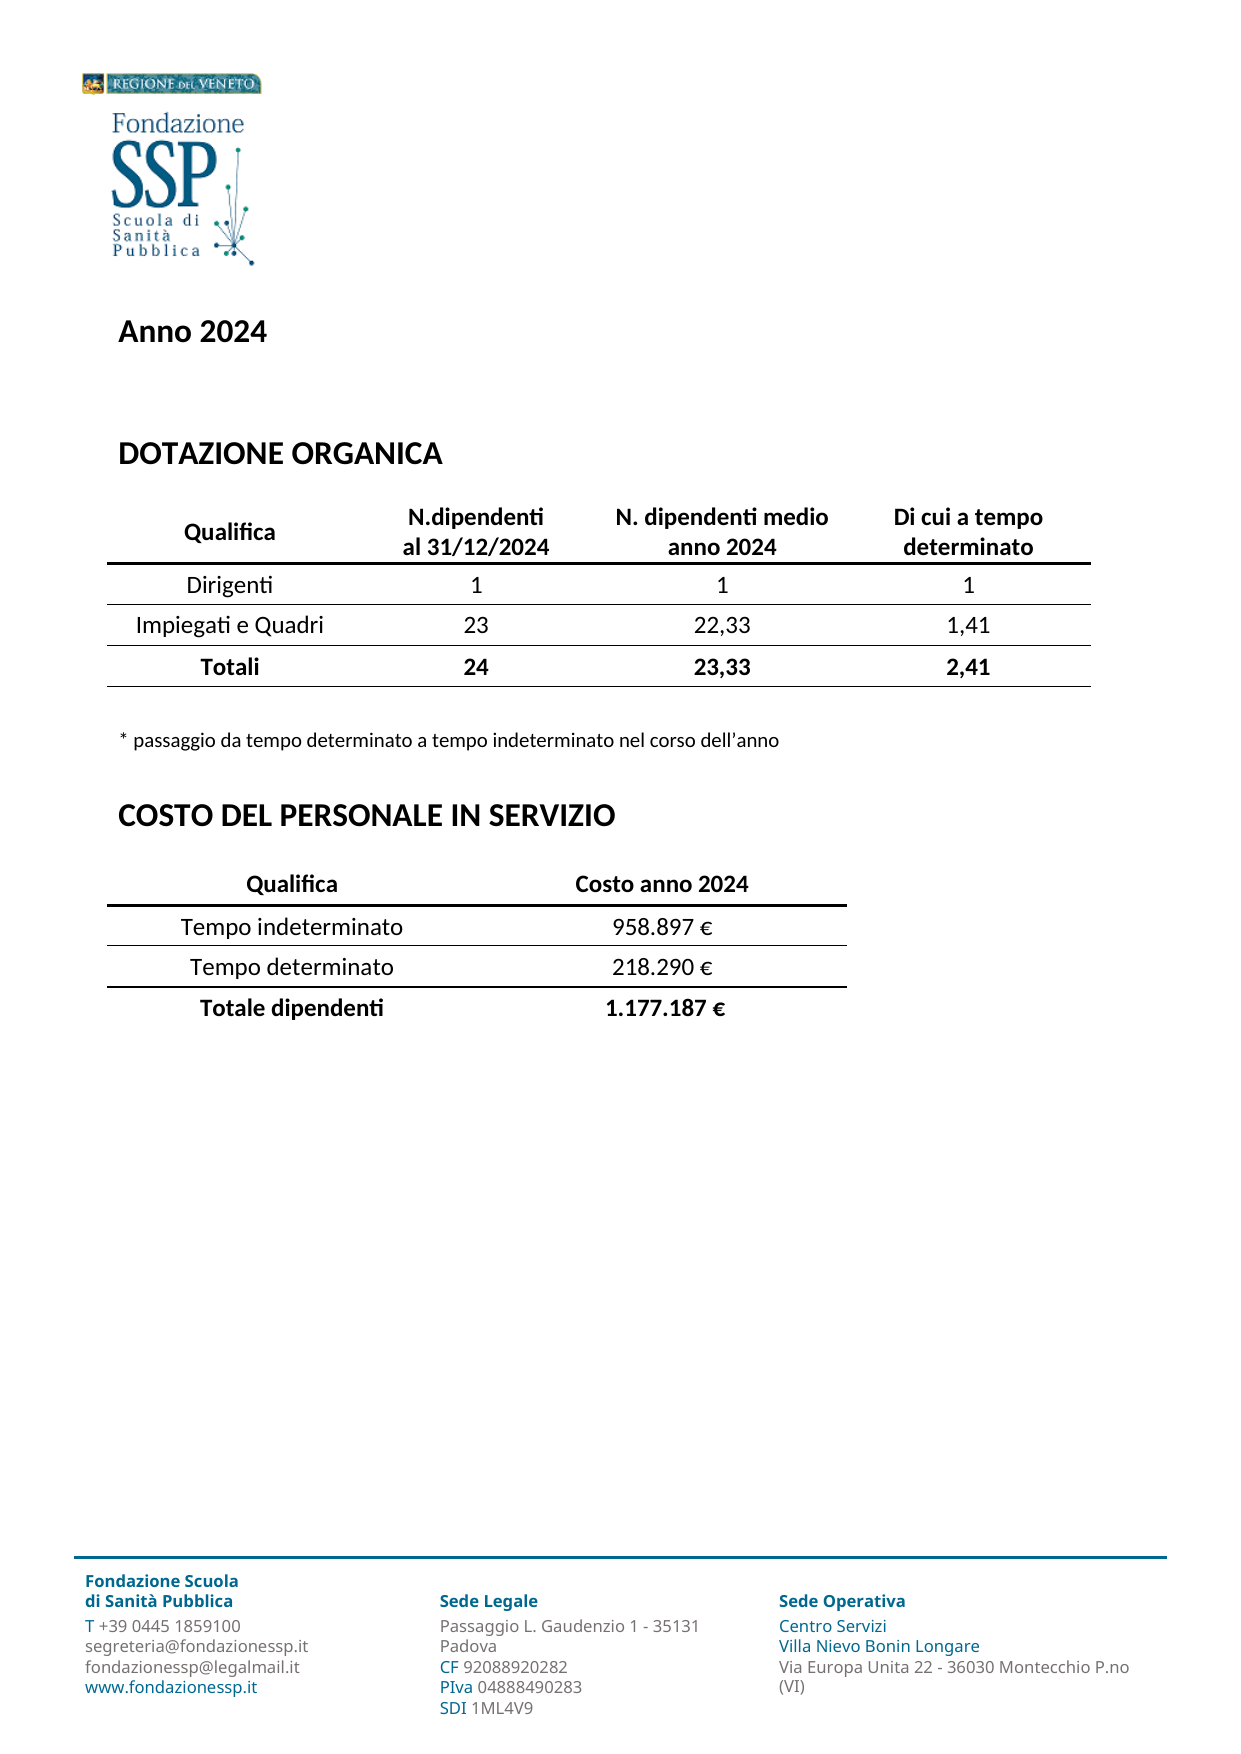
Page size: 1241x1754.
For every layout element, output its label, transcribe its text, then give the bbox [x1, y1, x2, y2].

table_cell Tempo indeterminato [107, 907, 477, 945]
table_header Qualifica [107, 863, 477, 904]
table_cell Totali [107, 646, 353, 686]
table_header Costo anno 2024 [477, 863, 847, 904]
picture [76, 66, 269, 273]
table_cell 218.290 € [477, 946, 847, 986]
table_cell 1.177.187 € [477, 988, 847, 1028]
table_cell 22,33 [599, 605, 845, 645]
table_header Qualifica [107, 501, 353, 562]
table_header Di cui a tempo determinato [845, 501, 1091, 562]
text COSTO DEL PERSONALE IN SERVIZIO [118, 794, 1122, 834]
table_cell 1 [599, 565, 845, 603]
table_cell Totale dipendenti [107, 988, 477, 1028]
table_cell 1,41 [845, 605, 1091, 645]
table_header N. dipendenti medio anno 2024 [599, 501, 845, 562]
table_cell 1 [845, 565, 1091, 603]
table_cell 958.897 € [477, 907, 847, 945]
picture [450, 1702, 457, 1712]
table_header N.dipendenti al 31/12/2024 [353, 501, 599, 562]
text DOTAZIONE ORGANICA [118, 432, 1122, 473]
table_cell [845, 687, 1091, 727]
table_cell 1 [353, 565, 599, 603]
table_cell 23,33 [599, 646, 845, 686]
table_cell 2,41 [845, 646, 1091, 686]
text * passaggio da tempo determinato a tempo indeterminato nel corso dell’anno [118, 727, 1122, 753]
table_cell 23 [353, 605, 599, 645]
table_cell Impiegati e Quadri [107, 605, 353, 645]
table_cell Dirigenti [107, 565, 353, 603]
table_cell 24 [353, 646, 599, 686]
table_cell [599, 687, 845, 727]
text Anno 2024 [118, 310, 1122, 351]
table_cell [107, 687, 353, 727]
table_cell Tempo determinato [107, 946, 477, 986]
table_cell [353, 687, 599, 727]
